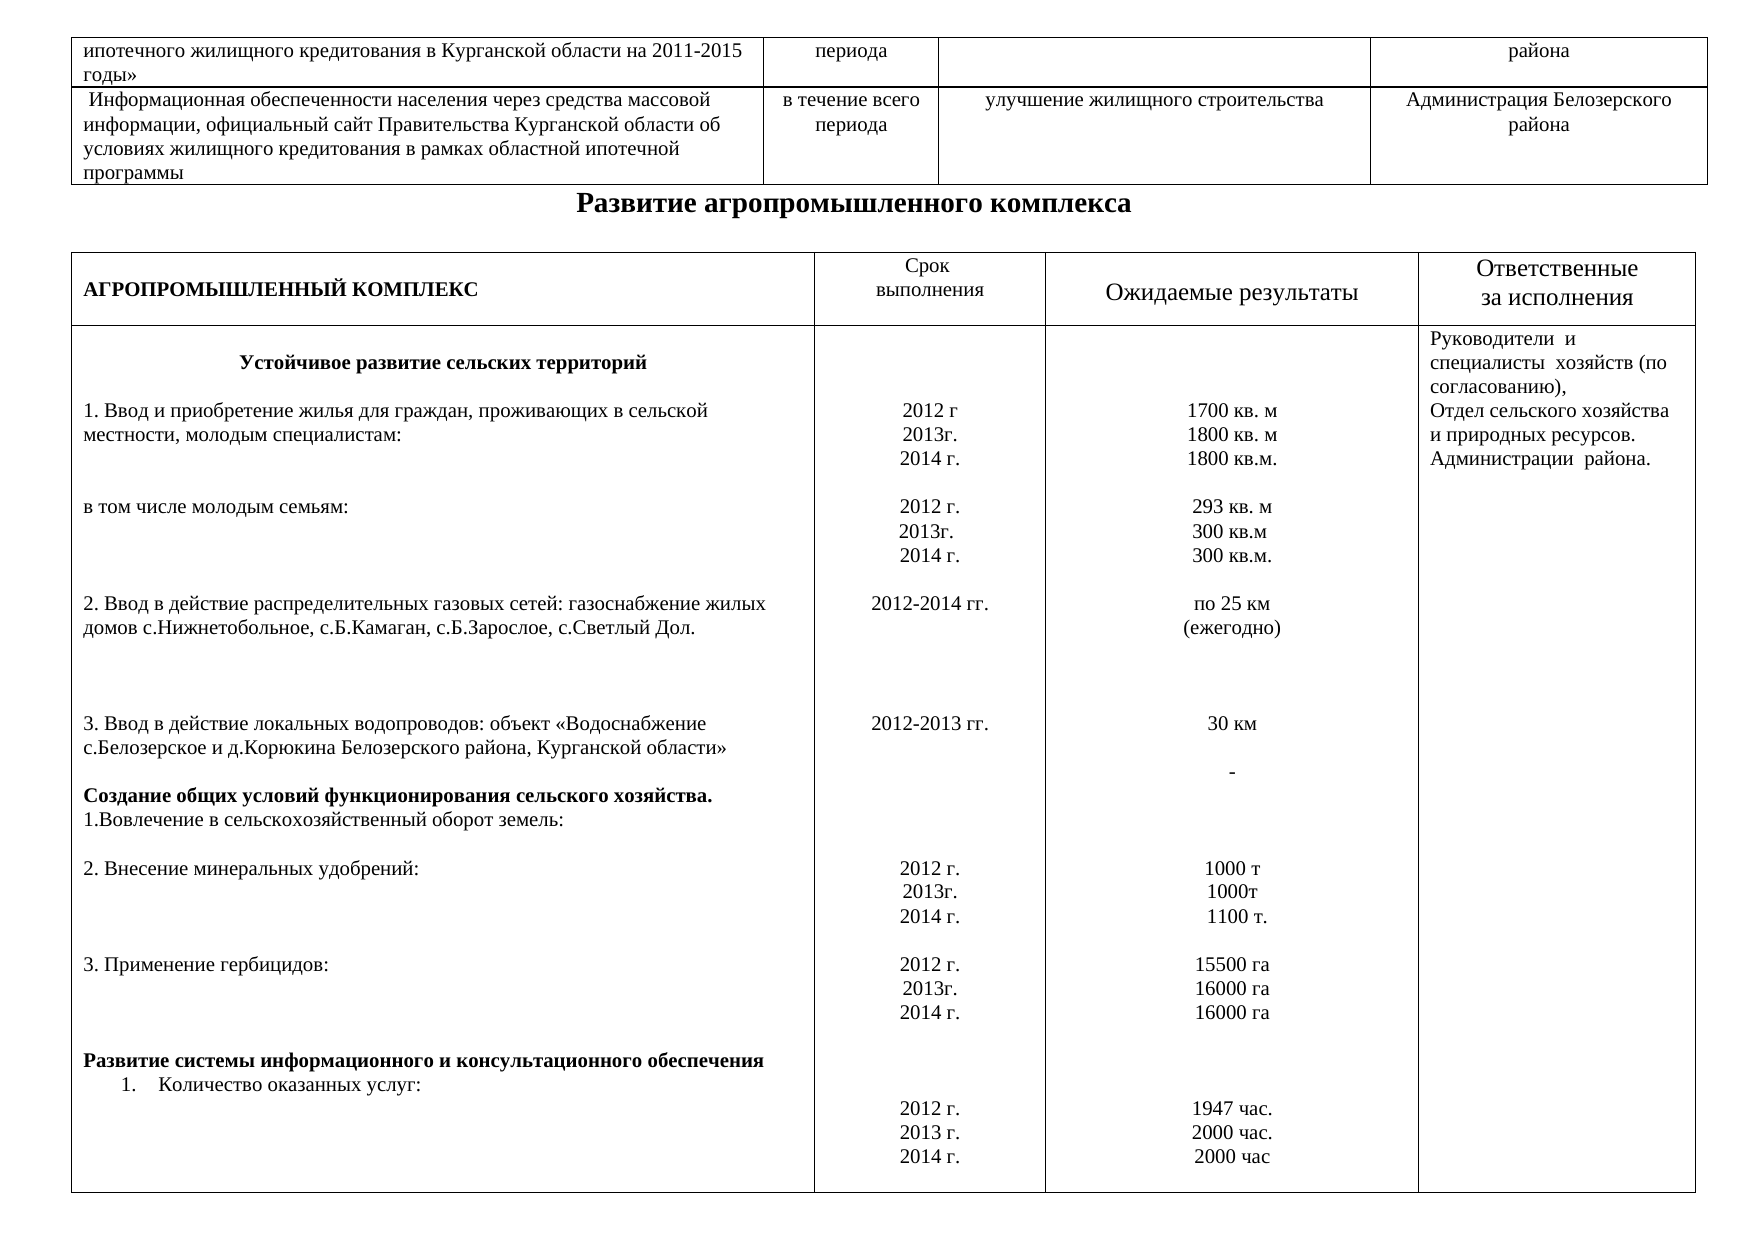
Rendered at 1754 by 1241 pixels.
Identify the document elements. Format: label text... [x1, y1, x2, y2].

table_cell Руководители и специалисты хозяйств (по согласованию), Отдел сельского хозяйства и природных ресурсов. Администрации района. [1419, 326, 1695, 1192]
table_cell в течение всего периода [764, 88, 938, 184]
table_header Ответственные за исполнения [1419, 253, 1695, 325]
table_cell периода [764, 38, 938, 86]
table_header Срок выполнения [815, 253, 1045, 325]
table_cell ипотечного жилищного кредитования в Курганской области на 2011-2015 годы» [72, 38, 763, 86]
table_cell Информационная обеспеченности населения через средства массовой информации, официальный сайт Правительства Курганской области об условиях жилищного кредитования в рамках областной ипотечной программы [72, 88, 763, 184]
text Развитие агропромышленного комплекса [72, 185, 1636, 218]
table_cell района [1371, 38, 1707, 86]
table_cell Устойчивое развитие сельских территорий 1. Ввод и приобретение жилья для граждан, проживающих в сельской местности, молодым специалистам: в том числе молодым семьям: 2. Ввод в действие распределительных газовых сетей: газоснабжение жилых домов с.Нижнетобольное, с.Б.Камаган, с.Б.Зарослое, с.Светлый Дол. 3. Ввод в действие локальных водопроводов: объект «Водоснабжение с.Белозерское и д.Корюкина Белозерского района, Курганской области» Создание общих условий функционирования сельского хозяйства. 1.Вовлечение в сельскохозяйственный оборот земель: 2. Внесение минеральных удобрений: 3. Применение гербицидов: Развитие системы информационного и консультационного обеспечения Количество оказанных услуг: [72, 326, 814, 1192]
table_header АГРОПРОМЫШЛЕННЫЙ КОМПЛЕКС [72, 253, 814, 325]
table_header Ожидаемые результаты [1046, 253, 1418, 325]
table_cell [939, 38, 1370, 86]
table_cell 2012 г 2013г. 2014 г. 2012 г. 2013г. 2014 г. 2012-2014 гг. 2012-2013 гг. 2012 г. 2013г. 2014 г. 2012 г. 2013г. 2014 г. 2012 г. 2013 г. 2014 г. [815, 326, 1045, 1192]
table_cell улучшение жилищного строительства [939, 88, 1370, 184]
table_cell 1700 кв. м 1800 кв. м 1800 кв.м. 293 кв. м 300 кв.м 300 кв.м. по 25 км (ежегодно) 30 км - 1000 т 1000т 1100 т. 15500 га 16000 га 16000 га 1947 час. 2000 час. 2000 час [1046, 326, 1418, 1192]
table_cell Администрация Белозерского района [1371, 88, 1707, 184]
